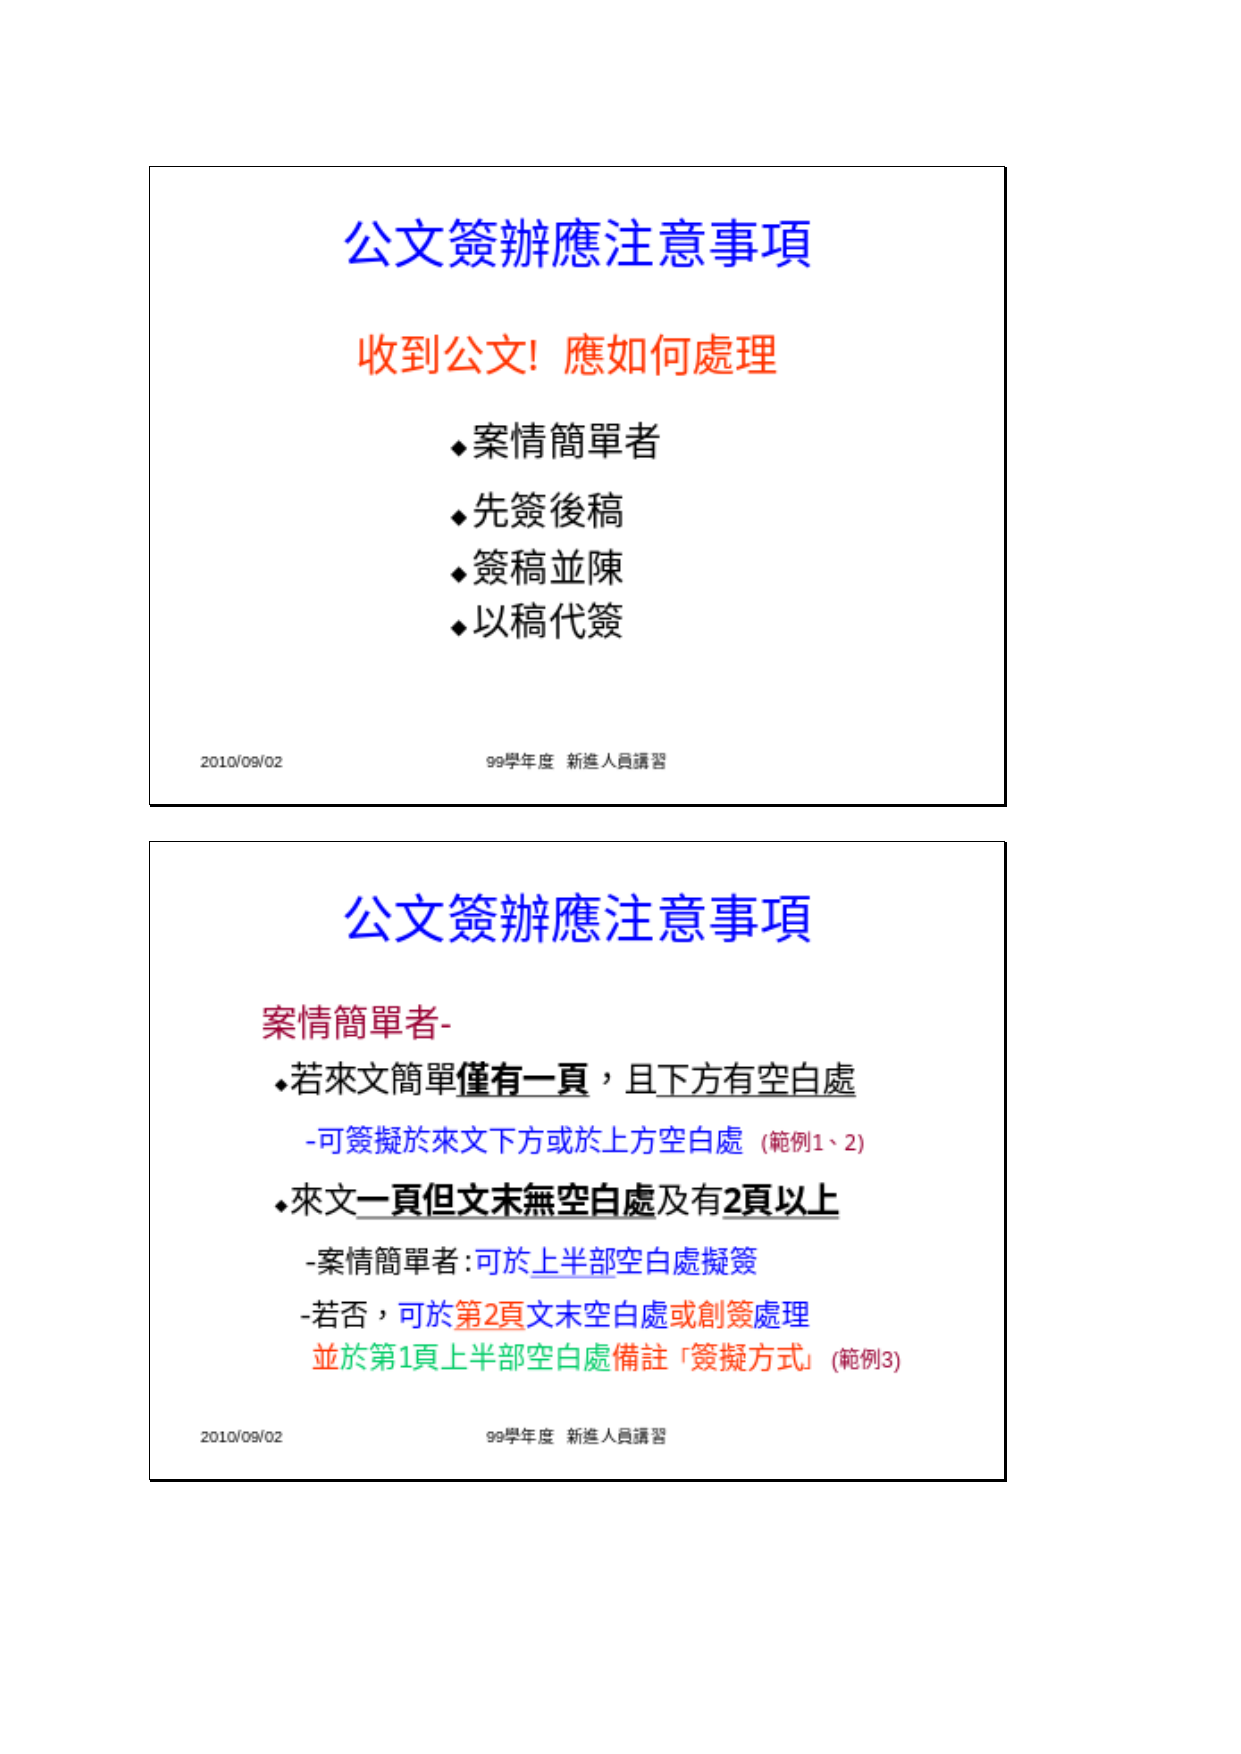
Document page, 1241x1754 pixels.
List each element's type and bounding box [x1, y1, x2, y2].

table_cell [145, 840, 1010, 1514]
table_cell [145, 165, 1010, 839]
